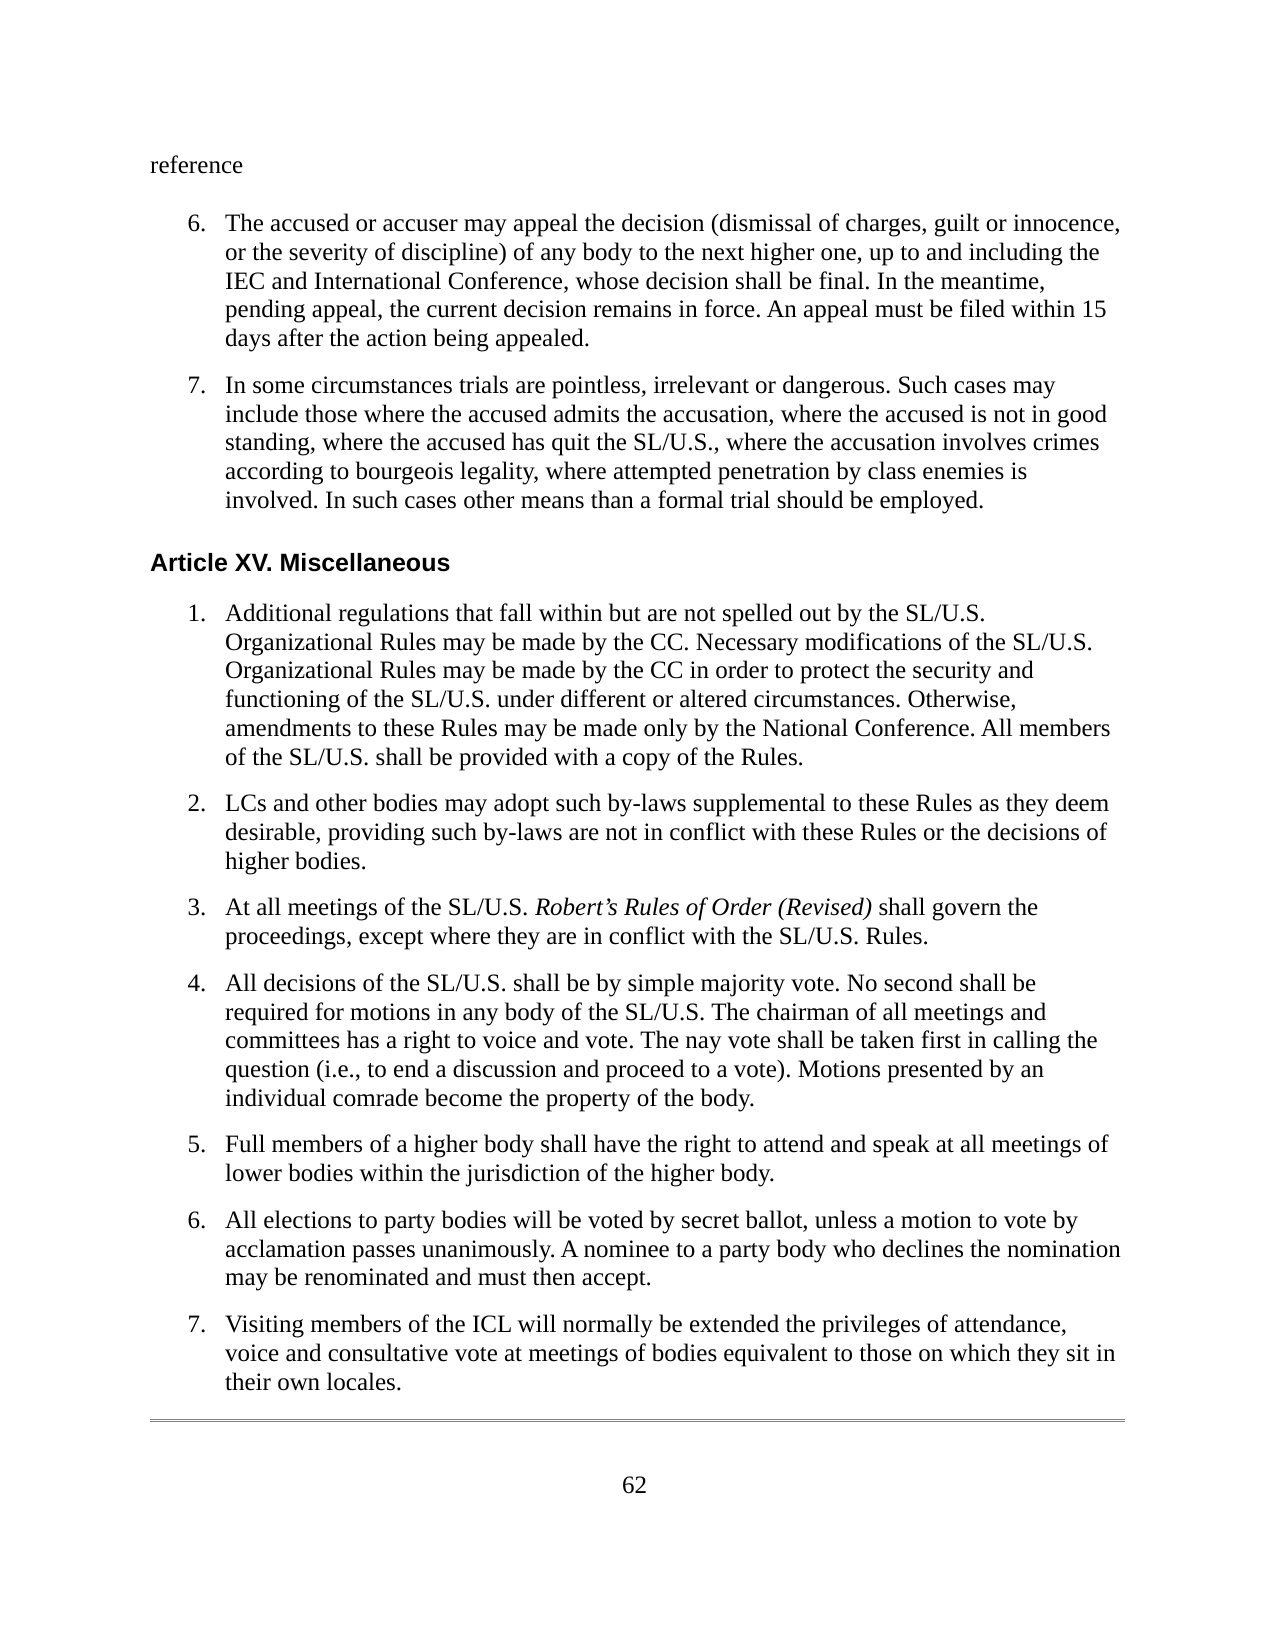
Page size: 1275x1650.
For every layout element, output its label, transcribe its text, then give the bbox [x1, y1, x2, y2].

list All decisions of the SL/U.S. shall be by simple majority vote. No second shall be required for motions in any body of the SL/U.S. The chairman of all meetings and committees has a right to voice and vote. The nay vote shall be taken first in calling the question (i.e., to end a discussion and proceed to a vote). Motions presented by an individual comrade become the property of the body. [187, 968, 1125, 1112]
list Visiting members of the ICL will normally be extended the privileges of attendance, voice and consultative vote at meetings of bodies equivalent to those on which they sit in their own locales. [187, 1309, 1125, 1395]
subtitle Article XV. Miscellaneous [150, 548, 1125, 576]
list In some circumstances trials are pointless, irrelevant or dangerous. Such cases may include those where the accused admits the accusation, where the accused is not in good standing, where the accused has quit the SL/U.S., where the accusation involves crimes according to bourgeois legality, where attempted penetration by class enemies is involved. In such cases other means than a formal trial should be employed. [187, 370, 1125, 514]
list Full members of a higher body shall have the right to attend and speak at all meetings of lower bodies within the jurisdiction of the higher body. [187, 1129, 1125, 1187]
list The accused or accuser may appeal the decision (dismissal of charges, guilt or innocence, or the severity of discipline) of any body to the next higher one, up to and including the IEC and International Conference, whose decision shall be final. In the meantime, pending appeal, the current decision remains in force. An appeal must be filed within 15 days after the action being appealed. [187, 208, 1125, 352]
list LCs and other bodies may adopt such by-laws supplemental to these Rules as they deem desirable, providing such by-laws are not in conflict with these Rules or the decisions of higher bodies. [187, 788, 1125, 874]
list At all meetings of the SL/U.S. Robert’s Rules of Order (Revised) shall govern the proceedings, except where they are in conflict with the SL/U.S. Rules. [187, 892, 1125, 950]
list Additional regulations that fall within but are not spelled out by the SL/U.S. Organizational Rules may be made by the CC. Necessary modifications of the SL/U.S. Organizational Rules may be made by the CC in order to protect the security and functioning of the SL/U.S. under different or altered circumstances. Otherwise, amendments to these Rules may be made only by the National Conference. All members of the SL/U.S. shall be provided with a copy of the Rules. [187, 598, 1125, 770]
list All elections to party bodies will be voted by secret ballot, unless a motion to vote by acclamation passes unanimously. A nominee to a party body who declines the nomination may be renominated and must then accept. [187, 1205, 1125, 1291]
